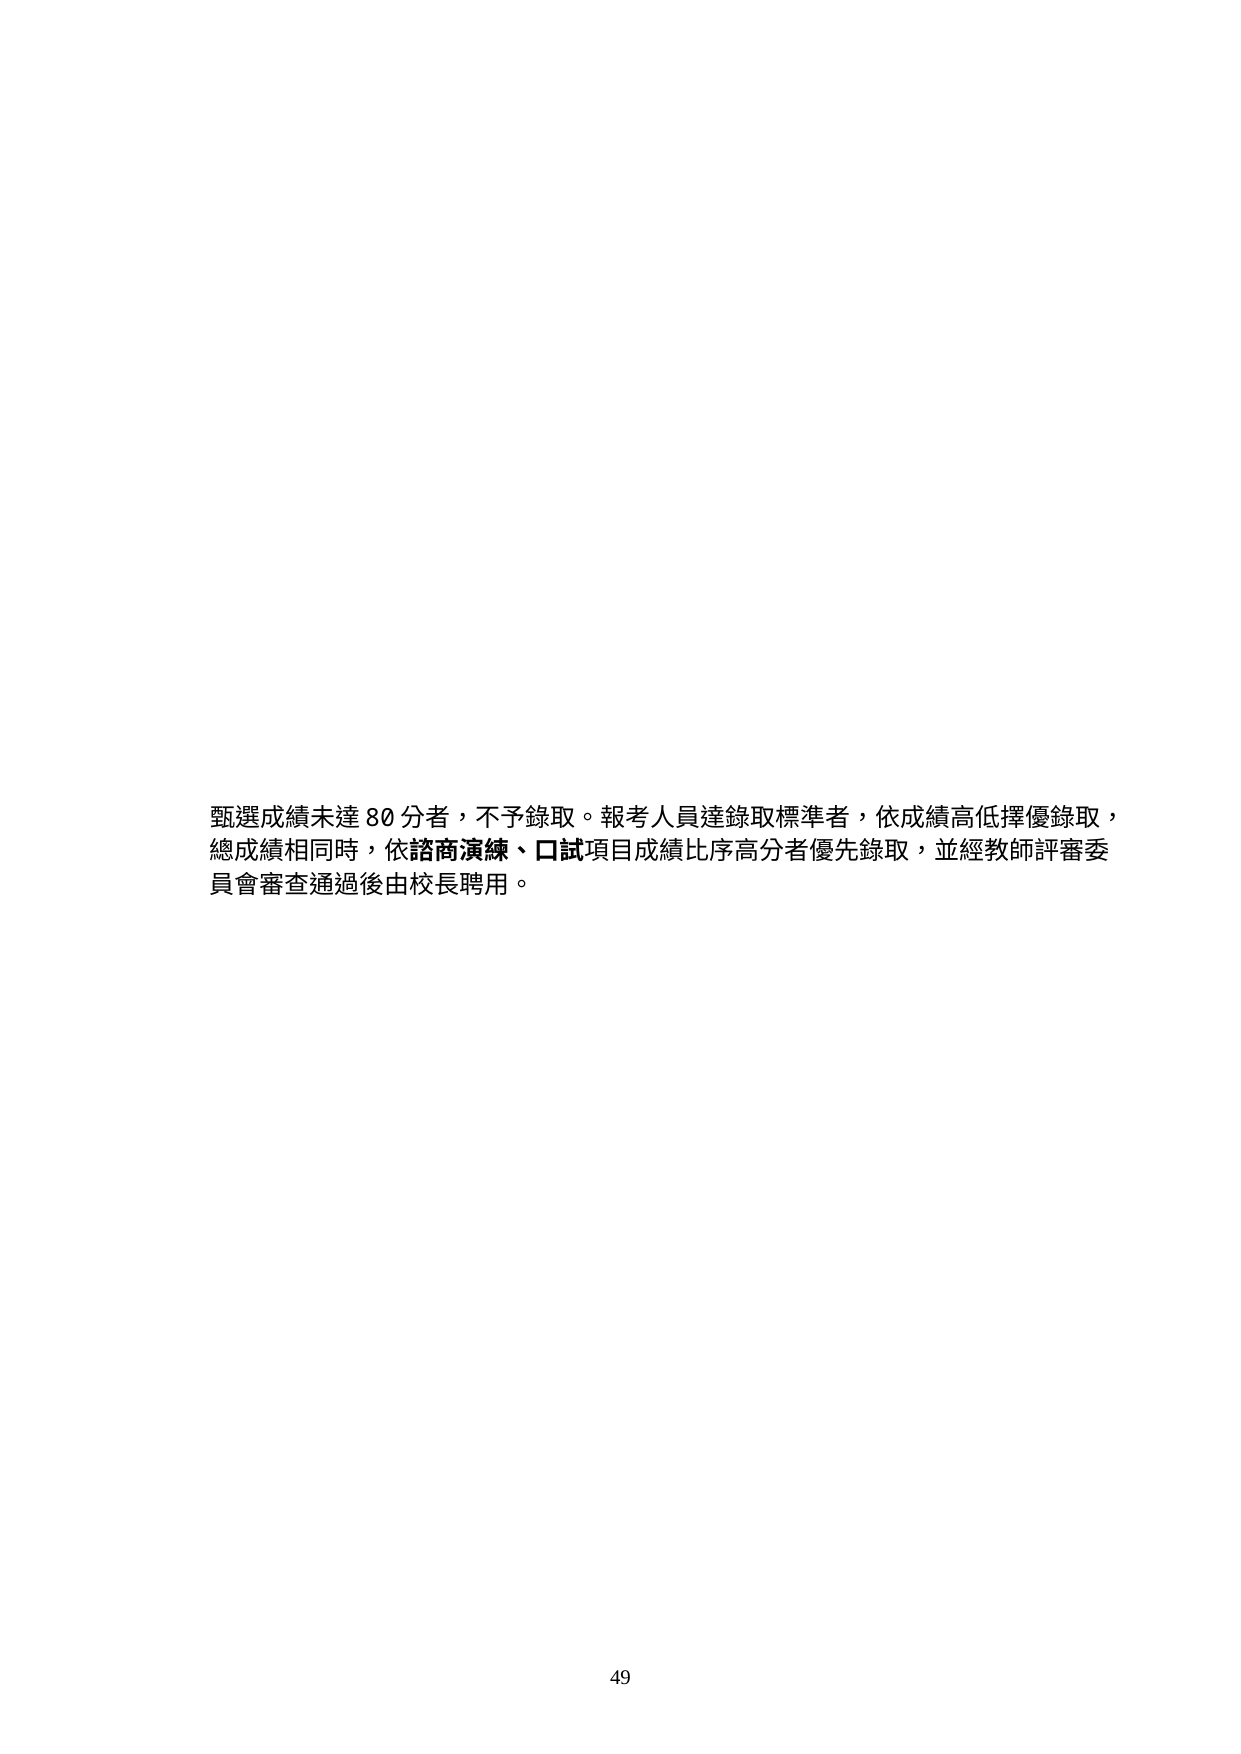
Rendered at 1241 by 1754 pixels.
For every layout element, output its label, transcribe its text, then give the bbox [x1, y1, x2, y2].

text 甄選成績未達80分者，不予錄取。報考人員達錄取標準者，依成績高低擇優錄取，總成績相同時，依諮商演練、口試項目成績比序高分者優先錄取，並經教師評審委員會審查通過後由校長聘用。 [209, 800, 1134, 900]
